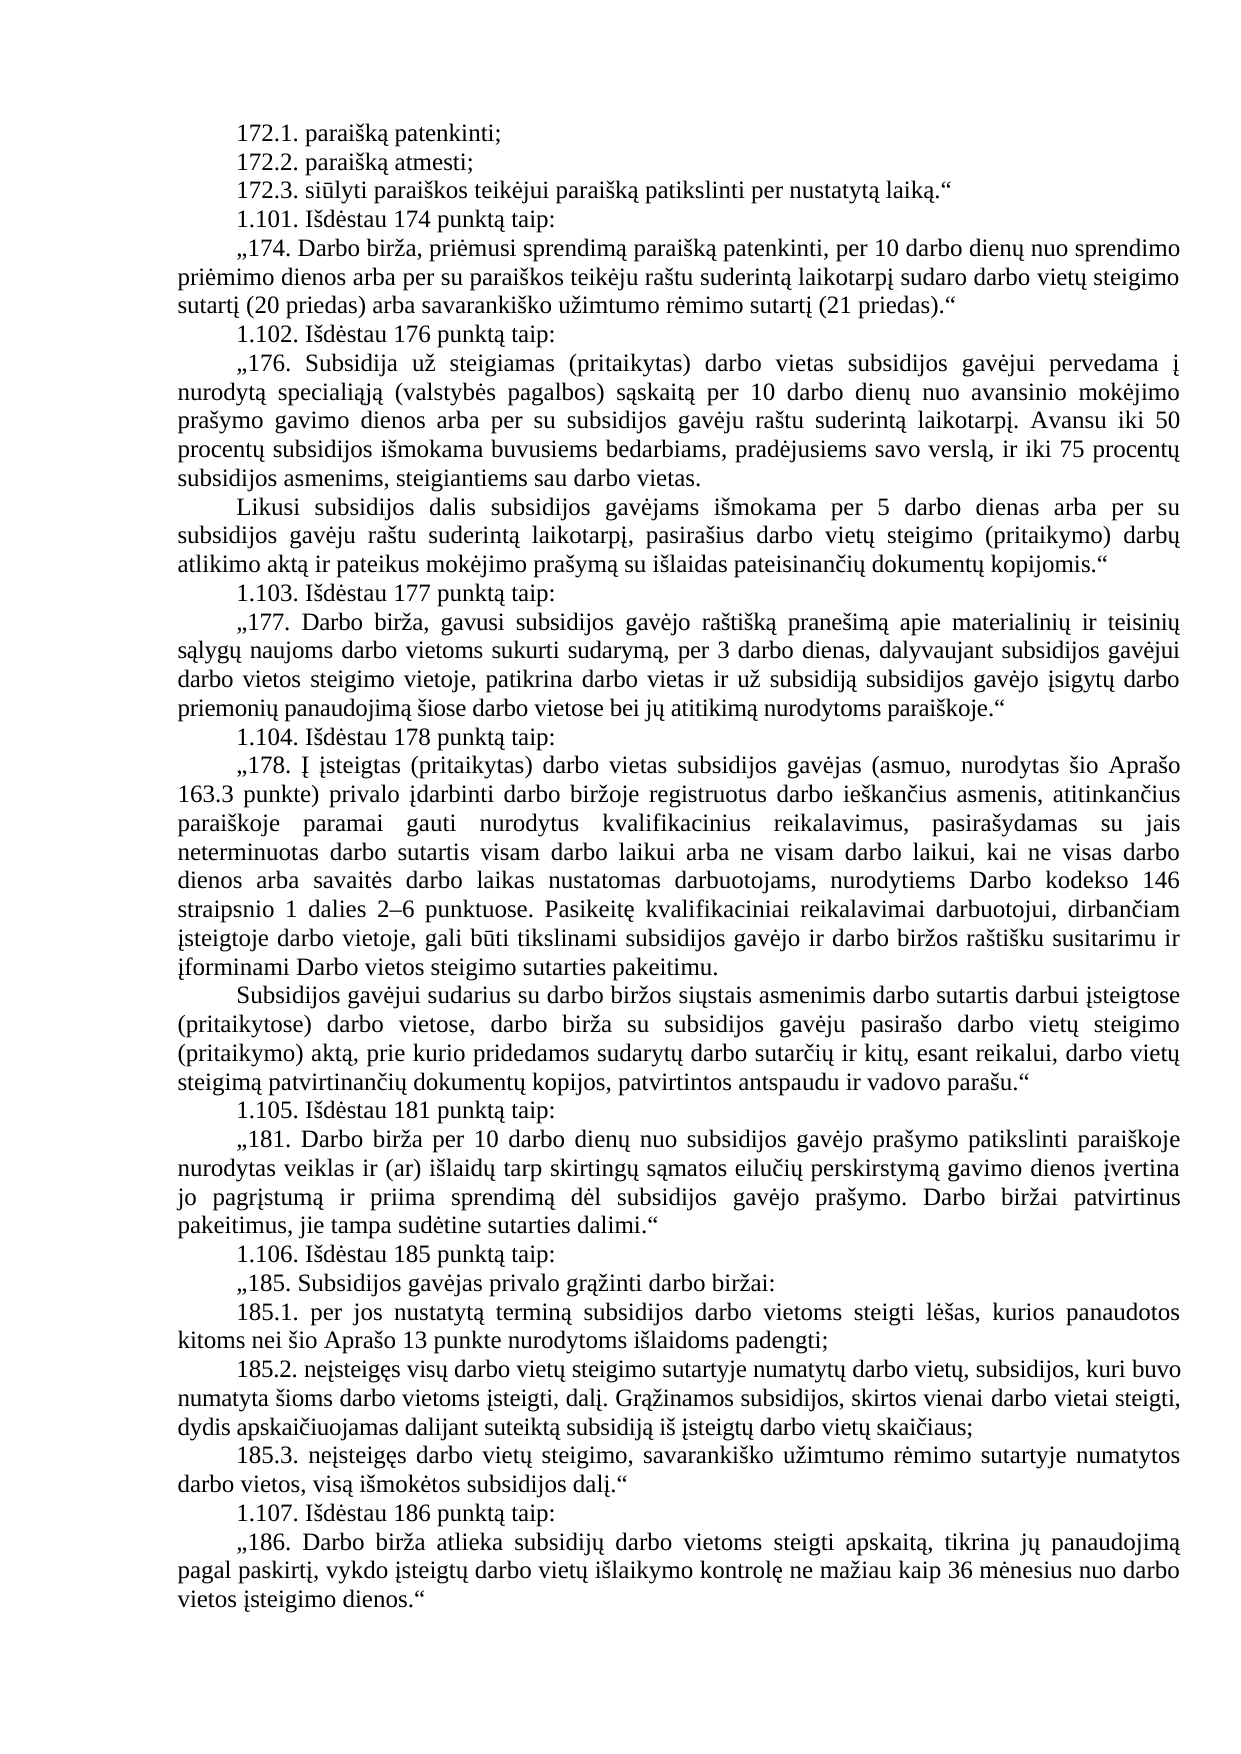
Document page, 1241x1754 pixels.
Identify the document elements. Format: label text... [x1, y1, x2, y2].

text „185. Subsidijos gavėjas privalo grąžinti darbo biržai: [177, 1268, 1181, 1297]
text 1.102. Išdėstau 176 punktą taip: [177, 319, 1181, 348]
text 172.3. siūlyti paraiškos teikėjui paraišką patikslinti per nustatytą laiką.“ [177, 176, 1181, 204]
text Subsidijos gavėjui sudarius su darbo biržos siųstais asmenimis darbo sutartis darbui įsteigtose (pritaikytose) darbo vietose, darbo birža su subsidijos gavėju pasirašo darbo vietų steigimo (pritaikymo) aktą, prie kurio pridedamos sudarytų darbo sutarčių ir kitų, esant reikalui, darbo vietų steigimą patvirtinančių dokumentų kopijos, patvirtintos antspaudu ir vadovo parašu.“ [177, 981, 1181, 1096]
text 1.106. Išdėstau 185 punktą taip: [177, 1239, 1181, 1268]
text 1.103. Išdėstau 177 punktą taip: [177, 578, 1181, 607]
text 172.2. paraišką atmesti; [177, 147, 1181, 176]
text 1.107. Išdėstau 186 punktą taip: [177, 1498, 1181, 1527]
text Likusi subsidijos dalis subsidijos gavėjams išmokama per 5 darbo dienas arba per su subsidijos gavėju raštu suderintą laikotarpį, pasirašius darbo vietų steigimo (pritaikymo) darbų atlikimo aktą ir pateikus mokėjimo prašymą su išlaidas pateisinančių dokumentų kopijomis.“ [177, 492, 1181, 578]
text „176. Subsidija už steigiamas (pritaikytas) darbo vietas subsidijos gavėjui pervedama į nurodytą specialiąją (valstybės pagalbos) sąskaitą per 10 darbo dienų nuo avansinio mokėjimo prašymo gavimo dienos arba per su subsidijos gavėju raštu suderintą laikotarpį. Avansu iki 50 procentų subsidijos išmokama buvusiems bedarbiams, pradėjusiems savo verslą, ir iki 75 procentų subsidijos asmenims, steigiantiems sau darbo vietas. [177, 348, 1181, 492]
text „186. Darbo birža atlieka subsidijų darbo vietoms steigti apskaitą, tikrina jų panaudojimą pagal paskirtį, vykdo įsteigtų darbo vietų išlaikymo kontrolę ne mažiau kaip 36 mėnesius nuo darbo vietos įsteigimo dienos.“ [177, 1527, 1181, 1613]
text 1.101. Išdėstau 174 punktą taip: [177, 204, 1181, 233]
text „177. Darbo birža, gavusi subsidijos gavėjo raštišką pranešimą apie materialinių ir teisinių sąlygų naujoms darbo vietoms sukurti sudarymą, per 3 darbo dienas, dalyvaujant subsidijos gavėjui darbo vietos steigimo vietoje, patikrina darbo vietas ir už subsidiją subsidijos gavėjo įsigytų darbo priemonių panaudojimą šiose darbo vietose bei jų atitikimą nurodytoms paraiškoje.“ [177, 607, 1181, 722]
text „181. Darbo birža per 10 darbo dienų nuo subsidijos gavėjo prašymo patikslinti paraiškoje nurodytas veiklas ir (ar) išlaidų tarp skirtingų sąmatos eilučių perskirstymą gavimo dienos įvertina jo pagrįstumą ir priima sprendimą dėl subsidijos gavėjo prašymo. Darbo biržai patvirtinus pakeitimus, jie tampa sudėtine sutarties dalimi.“ [177, 1124, 1181, 1239]
text 1.104. Išdėstau 178 punktą taip: [177, 722, 1181, 751]
text 185.3. neįsteigęs darbo vietų steigimo, savarankiško užimtumo rėmimo sutartyje numatytos darbo vietos, visą išmokėtos subsidijos dalį.“ [177, 1441, 1181, 1498]
text 185.2. neįsteigęs visų darbo vietų steigimo sutartyje numatytų darbo vietų, subsidijos, kuri buvo numatyta šioms darbo vietoms įsteigti, dalį. Grąžinamos subsidijos, skirtos vienai darbo vietai steigti, dydis apskaičiuojamas dalijant suteiktą subsidiją iš įsteigtų darbo vietų skaičiaus; [177, 1354, 1181, 1441]
text 185.1. per jos nustatytą terminą subsidijos darbo vietoms steigti lėšas, kurios panaudotos kitoms nei šio Aprašo 13 punkte nurodytoms išlaidoms padengti; [177, 1297, 1181, 1354]
text 172.1. paraišką patenkinti; [177, 118, 1181, 147]
text 1.105. Išdėstau 181 punktą taip: [177, 1096, 1181, 1124]
text „178. Į įsteigtas (pritaikytas) darbo vietas subsidijos gavėjas (asmuo, nurodytas šio Aprašo 163.3 punkte) privalo įdarbinti darbo biržoje registruotus darbo ieškančius asmenis, atitinkančius paraiškoje paramai gauti nurodytus kvalifikacinius reikalavimus, pasirašydamas su jais neterminuotas darbo sutartis visam darbo laikui arba ne visam darbo laikui, kai ne visas darbo dienos arba savaitės darbo laikas nustatomas darbuotojams, nurodytiems Darbo kodekso 146 straipsnio 1 dalies 2–6 punktuose. Pasikeitę kvalifikaciniai reikalavimai darbuotojui, dirbančiam įsteigtoje darbo vietoje, gali būti tikslinami subsidijos gavėjo ir darbo biržos raštišku susitarimu ir įforminami Darbo vietos steigimo sutarties pakeitimu. [177, 751, 1181, 981]
text „174. Darbo birža, priėmusi sprendimą paraišką patenkinti, per 10 darbo dienų nuo sprendimo priėmimo dienos arba per su paraiškos teikėju raštu suderintą laikotarpį sudaro darbo vietų steigimo sutartį (20 priedas) arba savarankiško užimtumo rėmimo sutartį (21 priedas).“ [177, 233, 1181, 319]
